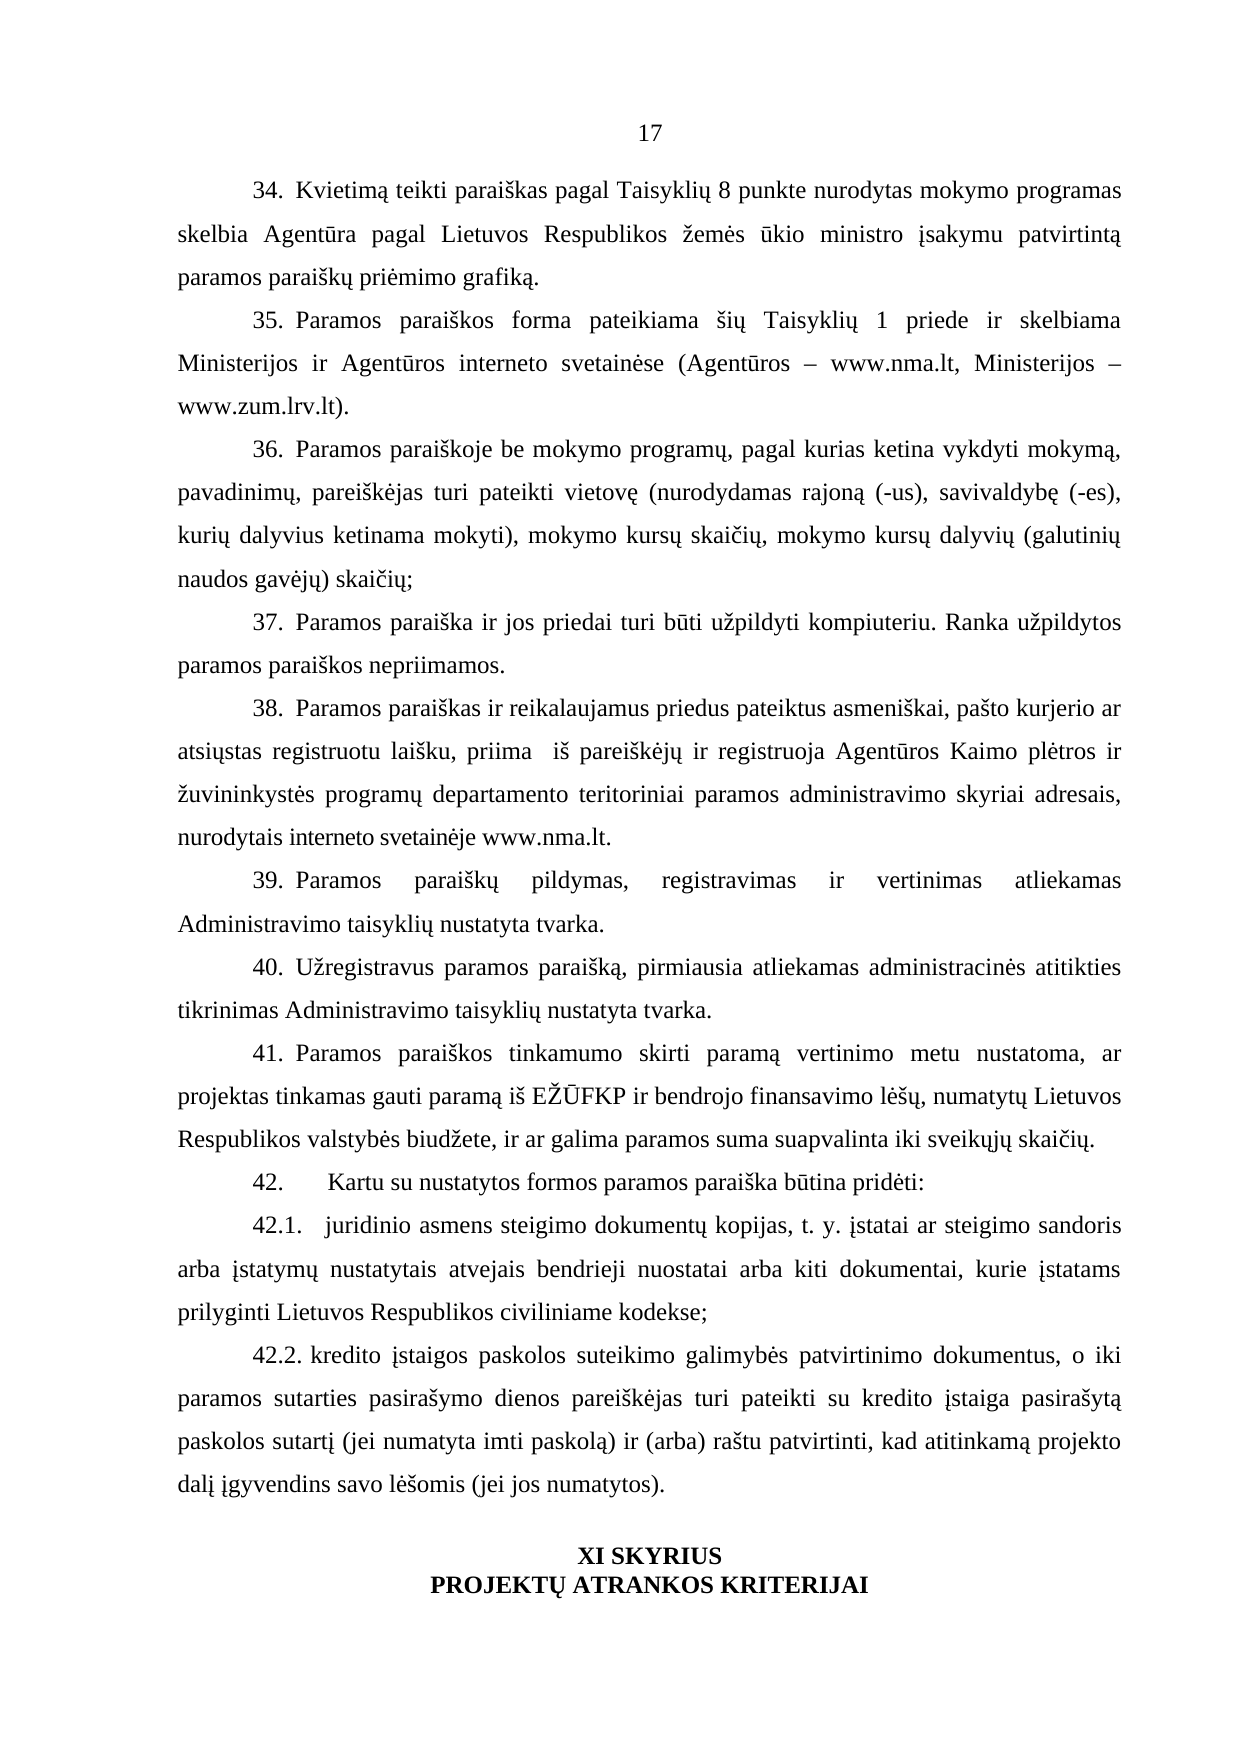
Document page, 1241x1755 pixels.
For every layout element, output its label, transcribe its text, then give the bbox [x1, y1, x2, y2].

text 41. Paramos paraiškos tinkamumo skirti paramą vertinimo metu nustatoma, ar projektas tinkamas gauti paramą iš EŽŪFKP ir bendrojo finansavimo lėšų, numatytų Lietuvos Respublikos valstybės biudžete, ir ar galima paramos suma suapvalinta iki sveikųjų skaičių. [177, 1038, 1122, 1153]
text 37. Paramos paraiška ir jos priedai turi būti užpildyti kompiuteriu. Ranka užpildytos paramos paraiškos nepriimamos. [177, 607, 1122, 679]
text 42.1. juridinio asmens steigimo dokumentų kopijas, t. y. įstatai ar steigimo sandoris arba įstatymų nustatytais atvejais bendrieji nuostatai arba kiti dokumentai, kurie įstatams prilyginti Lietuvos Respublikos civiliniame kodekse; [177, 1211, 1122, 1326]
text 38. Paramos paraiškas ir reikalaujamus priedus pateiktus asmeniškai, pašto kurjerio ar atsiųstas registruotu laišku, priima iš pareiškėjų ir registruoja Agentūros Kaimo plėtros ir žuvininkystės programų departamento teritoriniai paramos administravimo skyriai adresais, nurodytais interneto svetainėje www.nma.lt. [177, 693, 1122, 851]
text 42.2. kredito įstaigos paskolos suteikimo galimybės patvirtinimo dokumentus, o iki paramos sutarties pasirašymo dienos pareiškėjas turi pateikti su kredito įstaiga pasirašytą paskolos sutartį (jei numatyta imti paskolą) ir (arba) raštu patvirtinti, kad atitinkamą projekto dalį įgyvendins savo lėšomis (jei jos numatytos). [177, 1340, 1122, 1498]
text 39. Paramos paraiškų pildymas, registravimas ir vertinimas atliekamas Administravimo taisyklių nustatyta tvarka. [177, 866, 1122, 937]
text 35. Paramos paraiškos forma pateikiama šių Taisyklių 1 priede ir skelbiama Ministerijos ir Agentūros interneto svetainėse (Agentūros – www.nma.lt, Ministerijos – www.zum.lrv.lt). [177, 305, 1122, 420]
text 34. Kvietimą teikti paraiškas pagal Taisyklių 8 punkte nurodytas mokymo programas skelbia Agentūra pagal Lietuvos Respublikos žemės ūkio ministro įsakymu patvirtintą paramos paraiškų priėmimo grafiką. [177, 176, 1122, 291]
text 42. Kartu su nustatytos formos paramos paraiška būtina pridėti: [177, 1167, 1122, 1196]
text XI SKYRIUS [177, 1541, 1122, 1570]
text 36. Paramos paraiškoje be mokymo programų, pagal kurias ketina vykdyti mokymą, pavadinimų, pareiškėjas turi pateikti vietovę (nurodydamas rajoną (-us), savivaldybę (-es), kurių dalyvius ketinama mokyti), mokymo kursų skaičių, mokymo kursų dalyvių (galutinių naudos gavėjų) skaičių; [177, 434, 1122, 592]
text PROJEKTŲ ATRANKOS KRITERIJAI [177, 1570, 1122, 1599]
text 40. Užregistravus paramos paraišką, pirmiausia atliekamas administracinės atitikties tikrinimas Administravimo taisyklių nustatyta tvarka. [177, 952, 1122, 1024]
